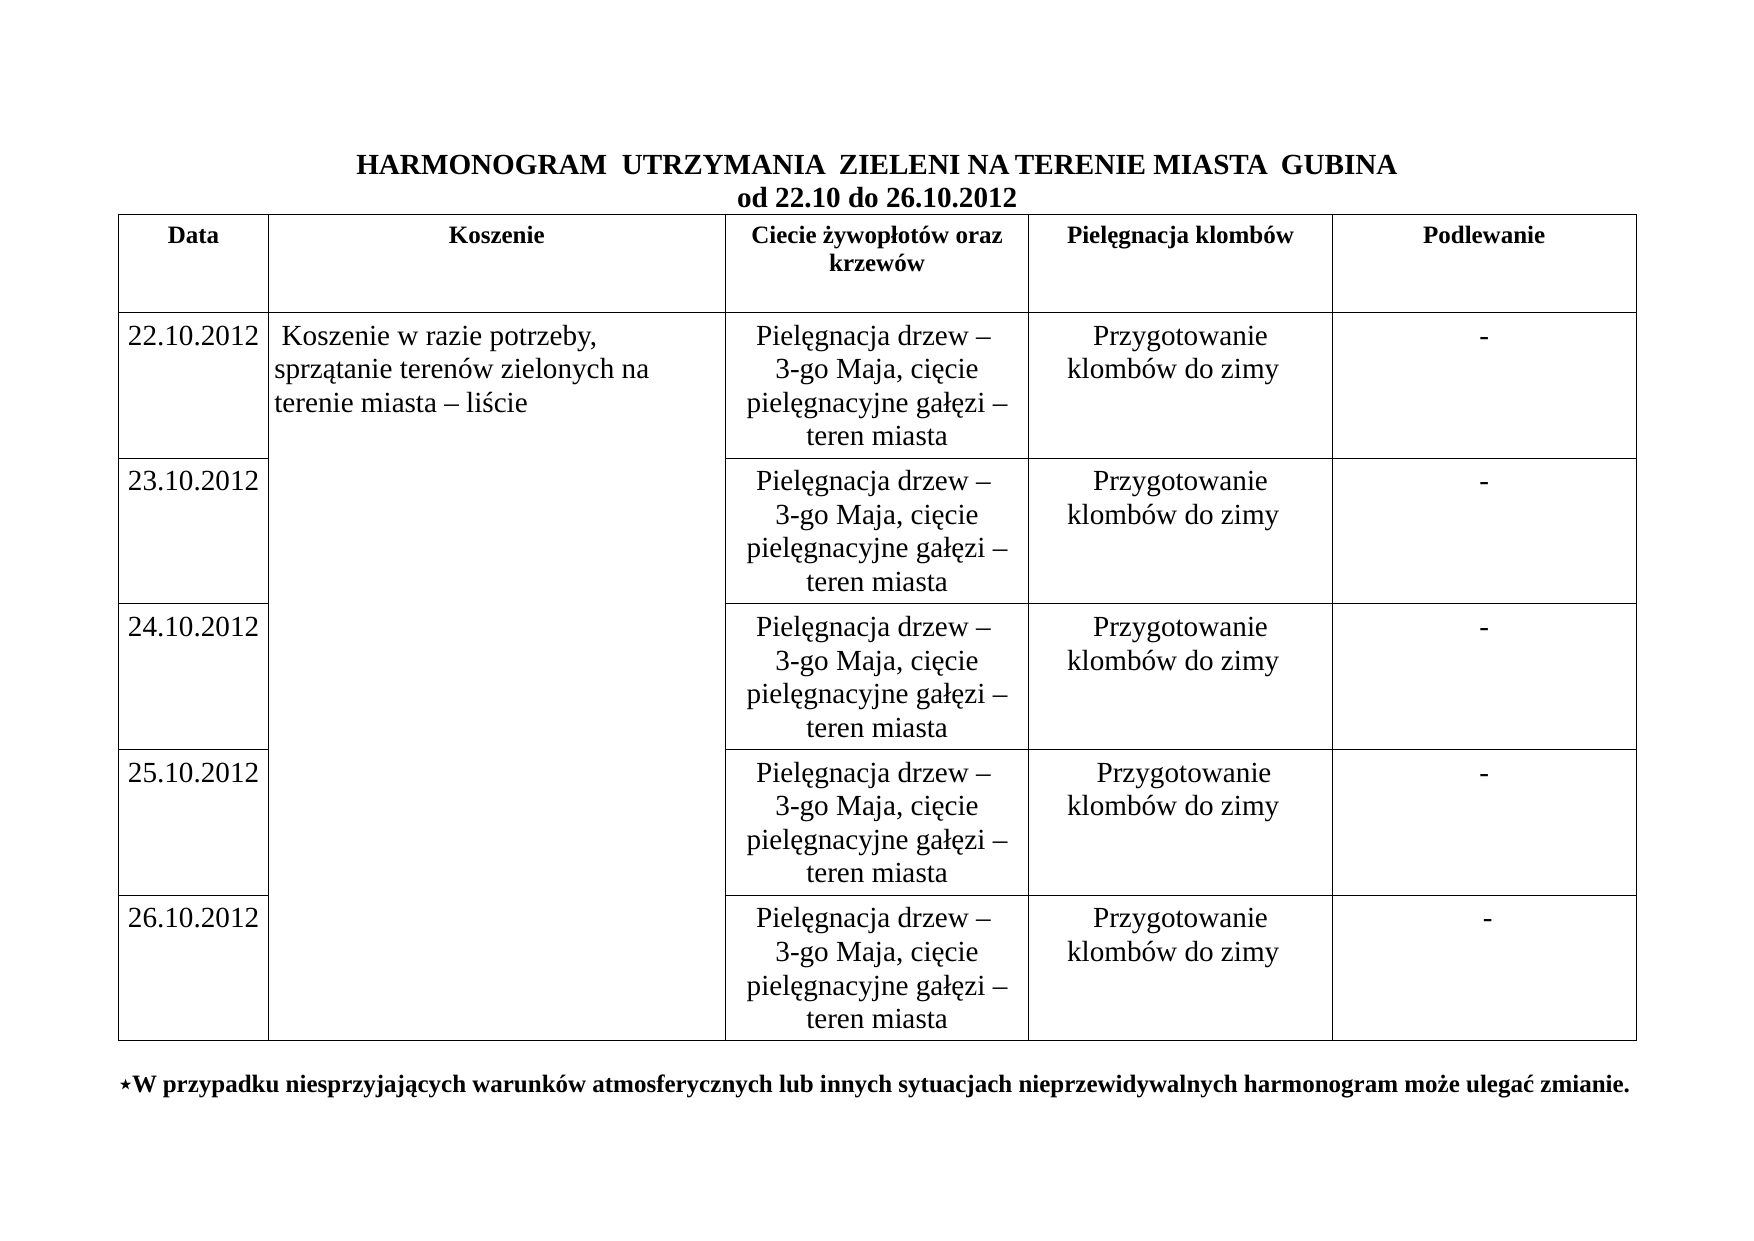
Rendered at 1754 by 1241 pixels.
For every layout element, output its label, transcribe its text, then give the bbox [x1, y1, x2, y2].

table_cell Pielęgnacja drzew – 3-go Maja, cięcie pielęgnacyjne gałęzi – teren miasta [726, 750, 1028, 895]
table_cell - [1333, 896, 1636, 1040]
table_cell Koszenie w razie potrzeby, sprzątanie terenów zielonych na terenie miasta – liście [269, 313, 725, 1040]
table_cell Przygotowanie klombów do zimy [1029, 750, 1332, 895]
table_cell Przygotowanie klombów do zimy [1029, 604, 1332, 749]
table_cell Przygotowanie klombów do zimy [1029, 313, 1332, 457]
table_cell - [1333, 750, 1636, 895]
table_cell Przygotowanie klombów do zimy [1029, 896, 1332, 1040]
table_cell 24.10.2012 [119, 604, 268, 749]
table_cell 23.10.2012 [119, 459, 268, 603]
text od 22.10 do 26.10.2012 [118, 180, 1636, 214]
table_header Podlewanie [1333, 215, 1636, 312]
table_header Koszenie [269, 215, 725, 312]
table_cell - [1333, 604, 1636, 749]
text HARMONOGRAM UTRZYMANIA ZIELENI NA TERENIE MIASTA GUBINA [118, 147, 1636, 180]
table_cell Przygotowanie klombów do zimy [1029, 459, 1332, 603]
table_cell 25.10.2012 [119, 750, 268, 895]
table_header Pielęgnacja klombów [1029, 215, 1332, 312]
table_cell Pielęgnacja drzew – 3-go Maja, cięcie pielęgnacyjne gałęzi – teren miasta [726, 604, 1028, 749]
table_cell 26.10.2012 [119, 896, 268, 1040]
text ٭W przypadku niesprzyjających warunków atmosferycznych lub innych sytuacjach nieprzewidywalnych harmonogram może ulegać zmianie. [118, 1069, 1636, 1098]
table_header Ciecie żywopłotów oraz krzewów [726, 215, 1028, 312]
table_cell - [1333, 313, 1636, 457]
table_cell Pielęgnacja drzew – 3-go Maja, cięcie pielęgnacyjne gałęzi – teren miasta [726, 459, 1028, 603]
table_header Data [119, 215, 268, 312]
table_cell Pielęgnacja drzew – 3-go Maja, cięcie pielęgnacyjne gałęzi – teren miasta [726, 896, 1028, 1040]
table_cell Pielęgnacja drzew – 3-go Maja, cięcie pielęgnacyjne gałęzi – teren miasta [726, 313, 1028, 457]
table_cell - [1333, 459, 1636, 603]
table_cell 22.10.2012 [119, 313, 268, 457]
